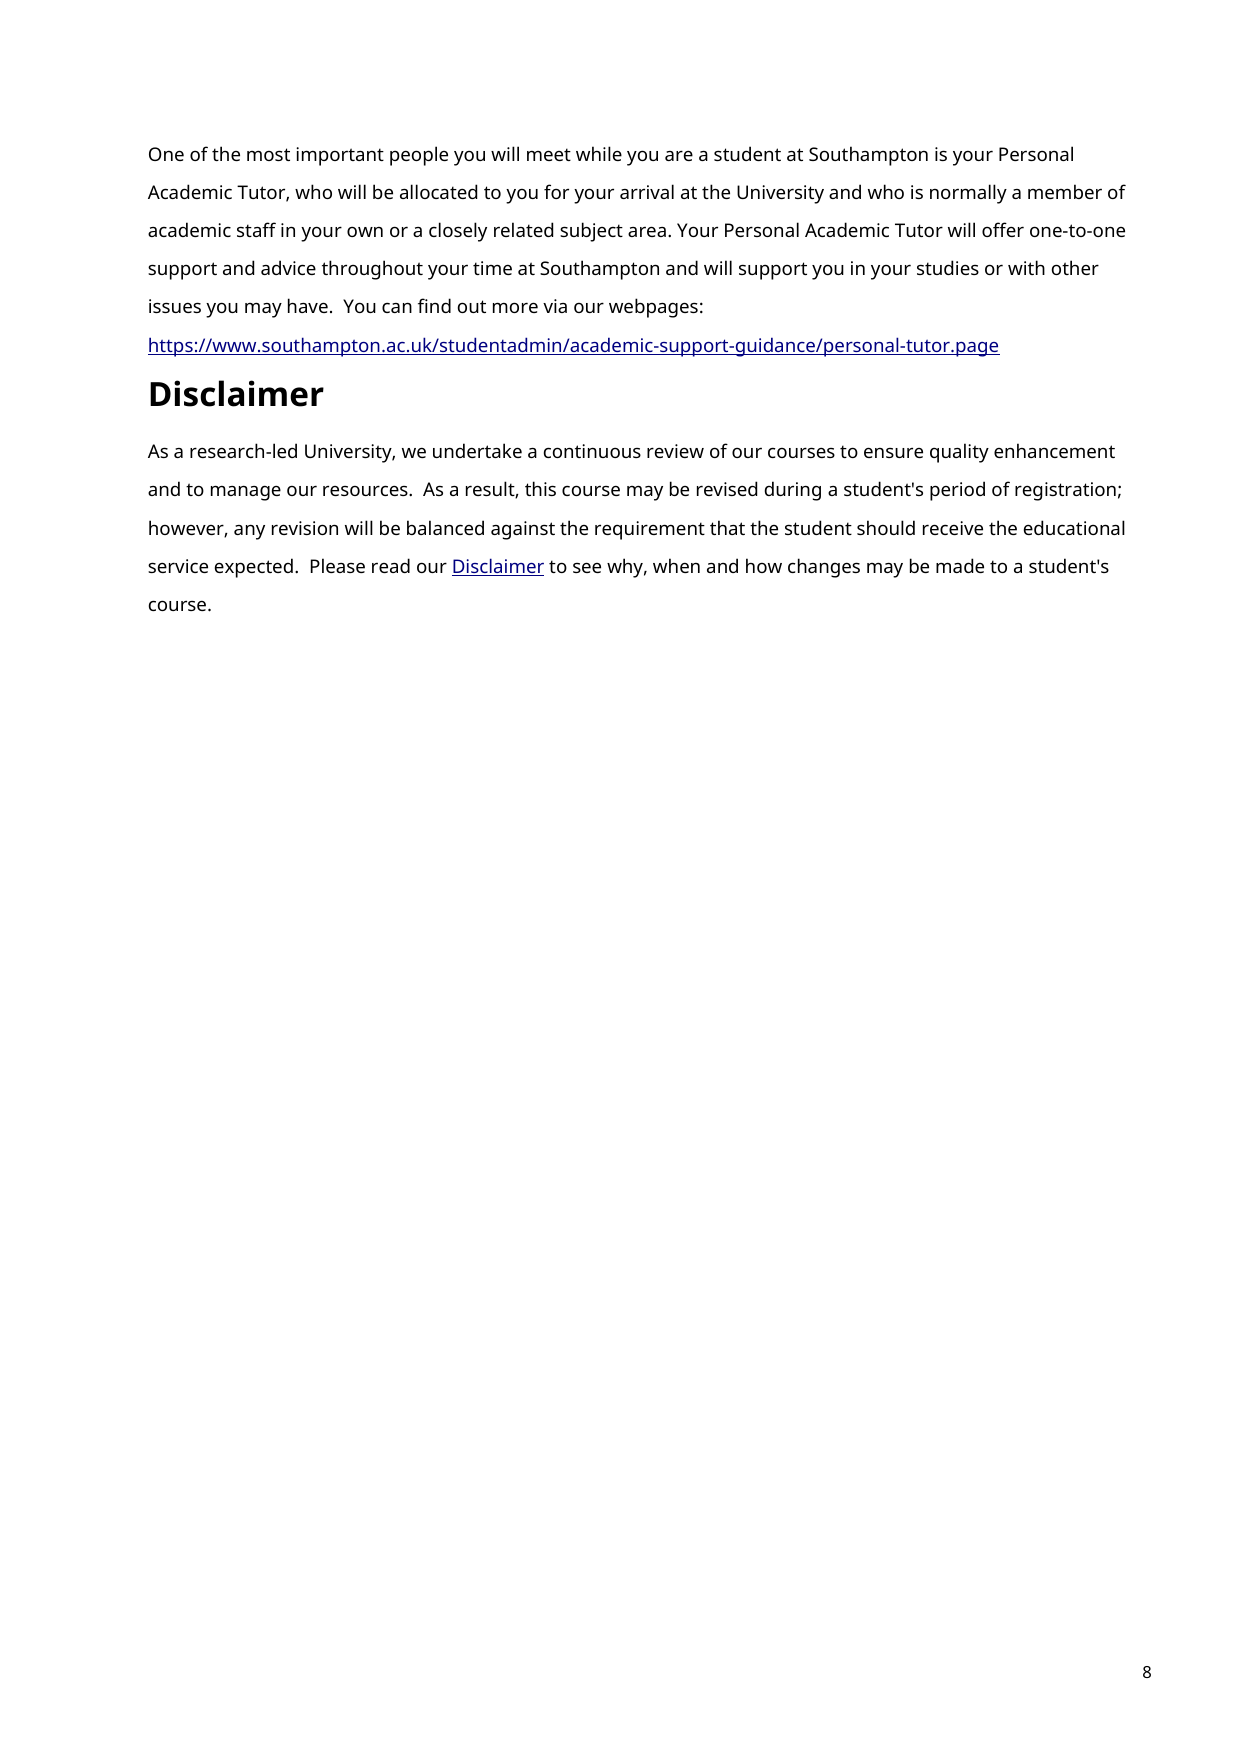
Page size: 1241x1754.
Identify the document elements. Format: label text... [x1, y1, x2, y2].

text One of the most important people you will meet while you are a student at Southampton is your Personal Academic Tutor, who will be allocated to you for your arrival at the University and who is normally a member of academic staff in your own or a closely related subject area. Your Personal Academic Tutor will offer one-to-one support and advice throughout your time at Southampton and will support you in your studies or with other issues you may have. You can find out more via our webpages: [148, 141, 1152, 319]
text https://www.southampton.ac.uk/studentadmin/academic-support-guidance/personal-tutor.page [148, 332, 1152, 358]
text As a research-led University, we undertake a continuous review of our courses to ensure quality enhancement and to manage our resources. As a result, this course may be revised during a student's period of registration; however, any revision will be balanced against the requirement that the student should receive the educational service expected. Please read our Disclaimer to see why, when and how changes may be made to a student's course. [148, 438, 1152, 617]
subtitle Disclaimer [148, 370, 1152, 416]
